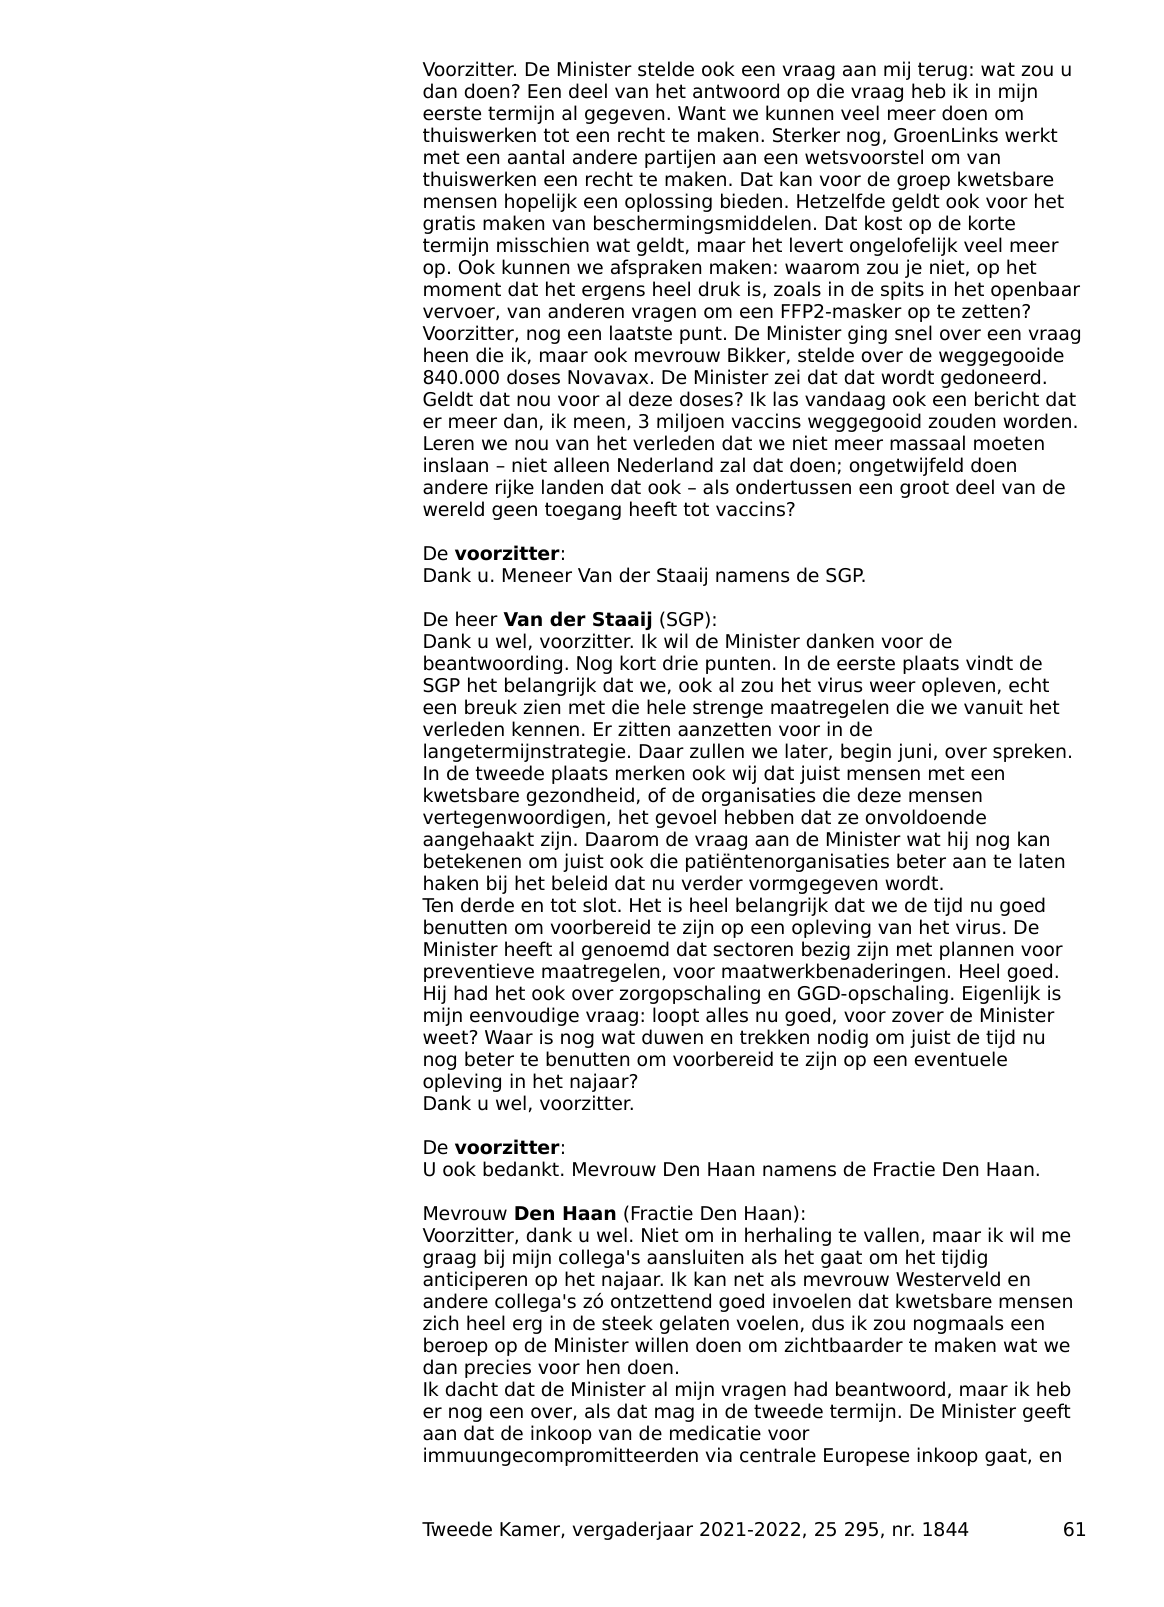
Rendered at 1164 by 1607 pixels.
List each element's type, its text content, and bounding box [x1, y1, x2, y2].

text De voorzitter: [422, 1137, 1087, 1159]
text Voorzitter, dank u wel. Niet om in herhaling te vallen, maar ik wil me graag bij mijn collega's aansluiten als het gaat om het tijdig anticiperen op het najaar. Ik kan net als mevrouw Westerveld en andere collega's zó ontzettend goed invoelen dat kwetsbare mensen zich heel erg in de steek gelaten voelen, dus ik zou nogmaals een beroep op de Minister willen doen om zichtbaarder te maken wat we dan precies voor hen doen. [422, 1225, 1087, 1379]
text De voorzitter: [422, 543, 1087, 565]
text Ten derde en tot slot. Het is heel belangrijk dat we de tijd nu goed benutten om voorbereid te zijn op een opleving van het virus. De Minister heeft al genoemd dat sectoren bezig zijn met plannen voor preventieve maatregelen, voor maatwerkbenaderingen. Heel goed. Hij had het ook over zorgopschaling en GGD-opschaling. Eigenlijk is mijn eenvoudige vraag: loopt alles nu goed, voor zover de Minister weet? Waar is nog wat duwen en trekken nodig om juist de tijd nu nog beter te benutten om voorbereid te zijn op een eventuele opleving in het najaar? [422, 895, 1087, 1092]
text De heer Van der Staaij (SGP): [422, 609, 1087, 631]
text Voorzitter, nog een laatste punt. De Minister ging snel over een vraag heen die ik, maar ook mevrouw Bikker, stelde over de weggegooide 840.000 doses Novavax. De Minister zei dat dat wordt gedoneerd. Geldt dat nou voor al deze doses? Ik las vandaag ook een bericht dat er meer dan, ik meen, 3 miljoen vaccins weggegooid zouden worden. Leren we nou van het verleden dat we niet meer massaal moeten inslaan – niet alleen Nederland zal dat doen; ongetwijfeld doen andere rijke landen dat ook – als ondertussen een groot deel van de wereld geen toegang heeft tot vaccins? [422, 323, 1087, 521]
text Dank u wel, voorzitter. Ik wil de Minister danken voor de beantwoording. Nog kort drie punten. In de eerste plaats vindt de SGP het belangrijk dat we, ook al zou het virus weer opleven, echt een breuk zien met die hele strenge maatregelen die we vanuit het verleden kennen. Er zitten aanzetten voor in de langetermijnstrategie. Daar zullen we later, begin juni, over spreken. [422, 631, 1087, 763]
text Voorzitter. De Minister stelde ook een vraag aan mij terug: wat zou u dan doen? Een deel van het antwoord op die vraag heb ik in mijn eerste termijn al gegeven. Want we kunnen veel meer doen om thuiswerken tot een recht te maken. Sterker nog, GroenLinks werkt met een aantal andere partijen aan een wetsvoorstel om van thuiswerken een recht te maken. Dat kan voor de groep kwetsbare mensen hopelijk een oplossing bieden. Hetzelfde geldt ook voor het gratis maken van beschermingsmiddelen. Dat kost op de korte termijn misschien wat geldt, maar het levert ongelofelijk veel meer op. Ook kunnen we afspraken maken: waarom zou je niet, op het moment dat het ergens heel druk is, zoals in de spits in het openbaar vervoer, van anderen vragen om een FFP2-masker op te zetten? [422, 59, 1087, 323]
text Dank u wel, voorzitter. [422, 1092, 1087, 1114]
text Ik dacht dat de Minister al mijn vragen had beantwoord, maar ik heb er nog een over, als dat mag in de tweede termijn. De Minister geeft aan dat de inkoop van de medicatie voor immuungecompromitteerden via centrale Europese inkoop gaat, en [422, 1379, 1087, 1467]
text In de tweede plaats merken ook wij dat juist mensen met een kwetsbare gezondheid, of de organisaties die deze mensen vertegenwoordigen, het gevoel hebben dat ze onvoldoende aangehaakt zijn. Daarom de vraag aan de Minister wat hij nog kan betekenen om juist ook die patiëntenorganisaties beter aan te laten haken bij het beleid dat nu verder vormgegeven wordt. [422, 763, 1087, 895]
text U ook bedankt. Mevrouw Den Haan namens de Fractie Den Haan. [422, 1159, 1087, 1181]
text Mevrouw Den Haan (Fractie Den Haan): [422, 1203, 1087, 1225]
text Dank u. Meneer Van der Staaij namens de SGP. [422, 565, 1087, 587]
